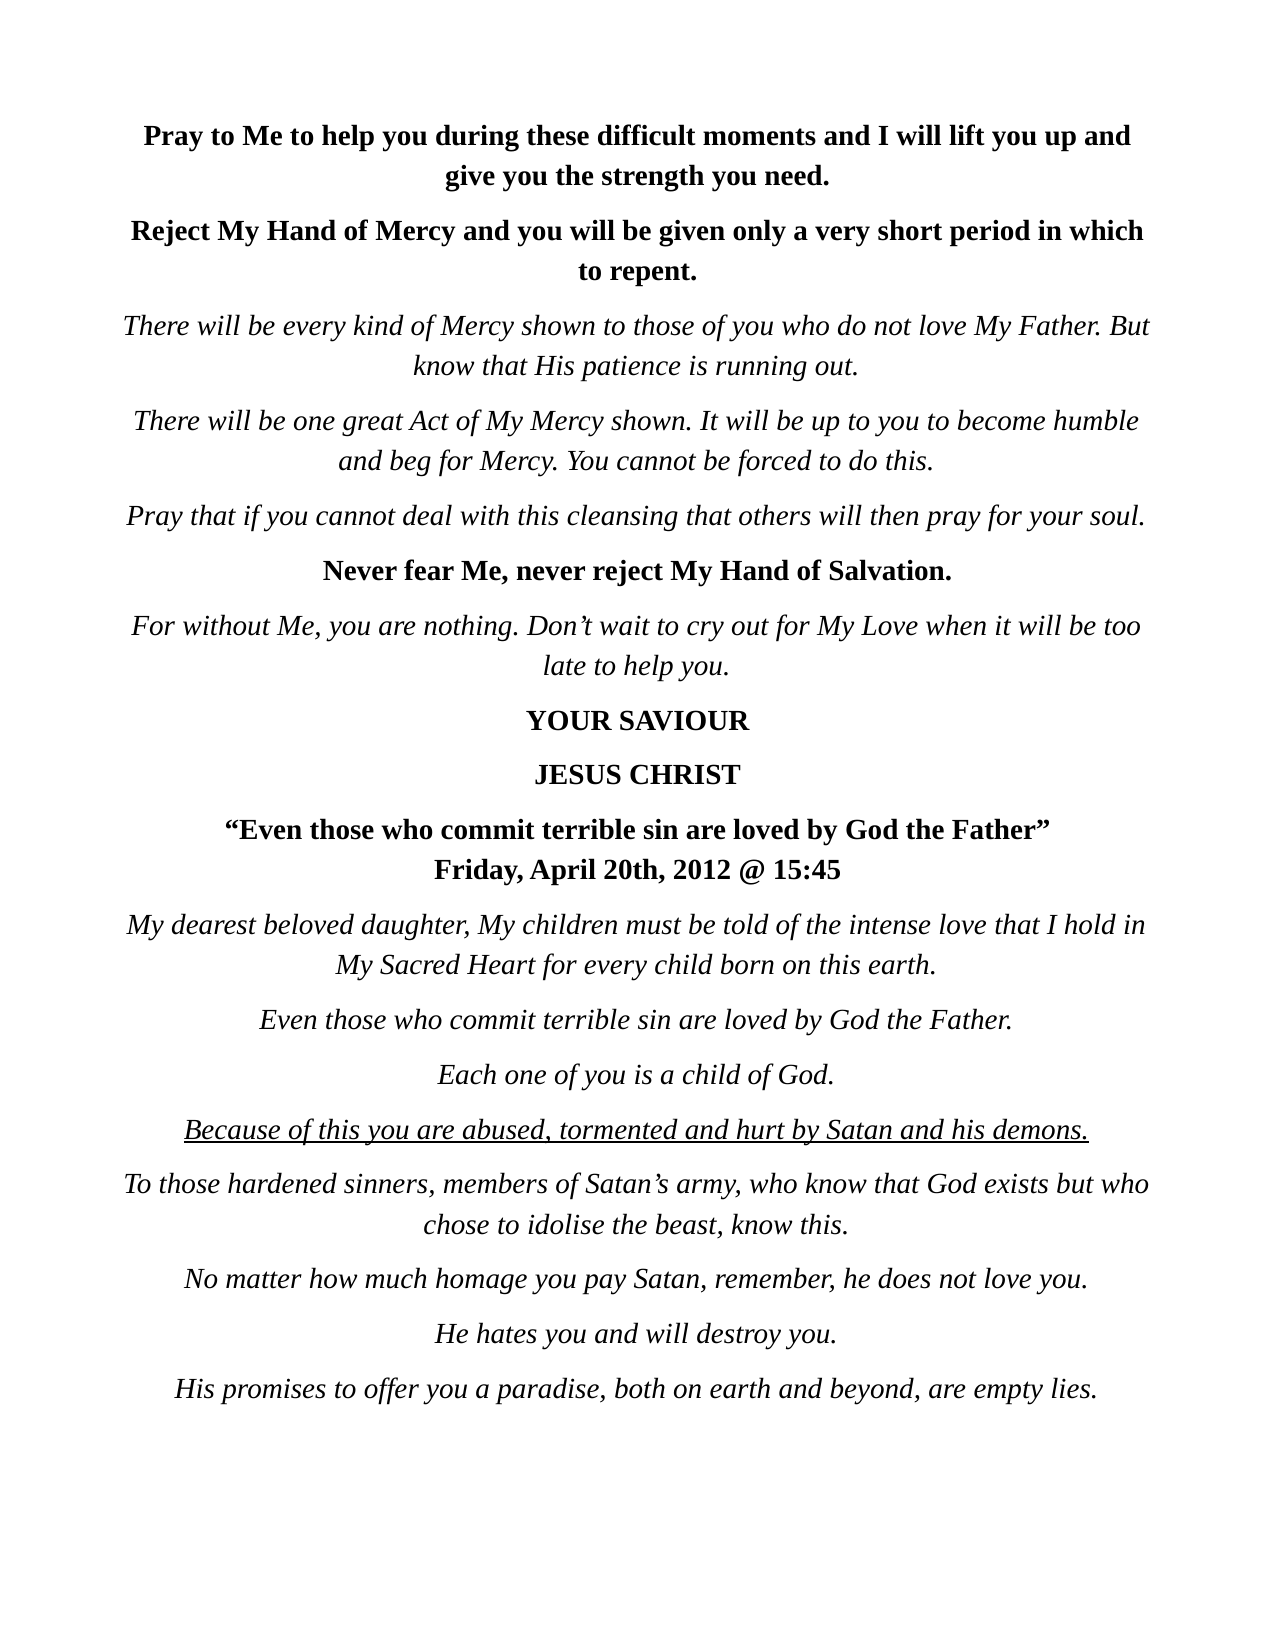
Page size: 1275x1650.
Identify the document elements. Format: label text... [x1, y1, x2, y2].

text No matter how much homage you pay Satan, remember, he does not love you. [118, 1262, 1157, 1295]
text Even those who commit terrible sin are loved by God the Father. [118, 1002, 1157, 1036]
text Reject My Hand of Mercy and you will be given only a very short period in which to repent. [118, 213, 1157, 287]
text Because of this you are abused, tormented and hurt by Satan and his demons. [118, 1112, 1157, 1145]
text Each one of you is a child of God. [118, 1057, 1157, 1091]
text He hates you and will destroy you. [118, 1316, 1157, 1350]
text YOUR SAVIOUR [118, 703, 1157, 736]
text His promises to offer you a paradise, both on earth and beyond, are empty lies. [118, 1371, 1157, 1405]
text JESUS CHRIST [118, 757, 1157, 791]
text Pray that if you cannot deal with this cleansing that others will then pray for your soul. [118, 498, 1157, 532]
text Never fear Me, never reject My Hand of Salvation. [118, 553, 1157, 586]
text For without Me, you are nothing. Don’t wait to cry out for My Love when it will be too late to help you. [118, 608, 1157, 681]
text “Even those who commit terrible sin are loved by God the Father” Friday, April 20th, 2012 @ 15:45 [118, 812, 1157, 886]
text There will be one great Act of My Mercy shown. It will be up to you to become humble and beg for Mercy. You cannot be forced to do this. [118, 403, 1157, 477]
text My dearest beloved daughter, My children must be told of the intense love that I hold in My Sacred Heart for every child born on this earth. [118, 907, 1157, 981]
text Pray to Me to help you during these difficult moments and I will lift you up and give you the strength you need. [118, 118, 1157, 192]
text To those hardened sinners, members of Satan’s army, who know that God exists but who chose to idolise the beast, know this. [118, 1167, 1157, 1240]
text There will be every kind of Mercy shown to those of you who do not love My Father. But know that His patience is running out. [118, 308, 1157, 382]
